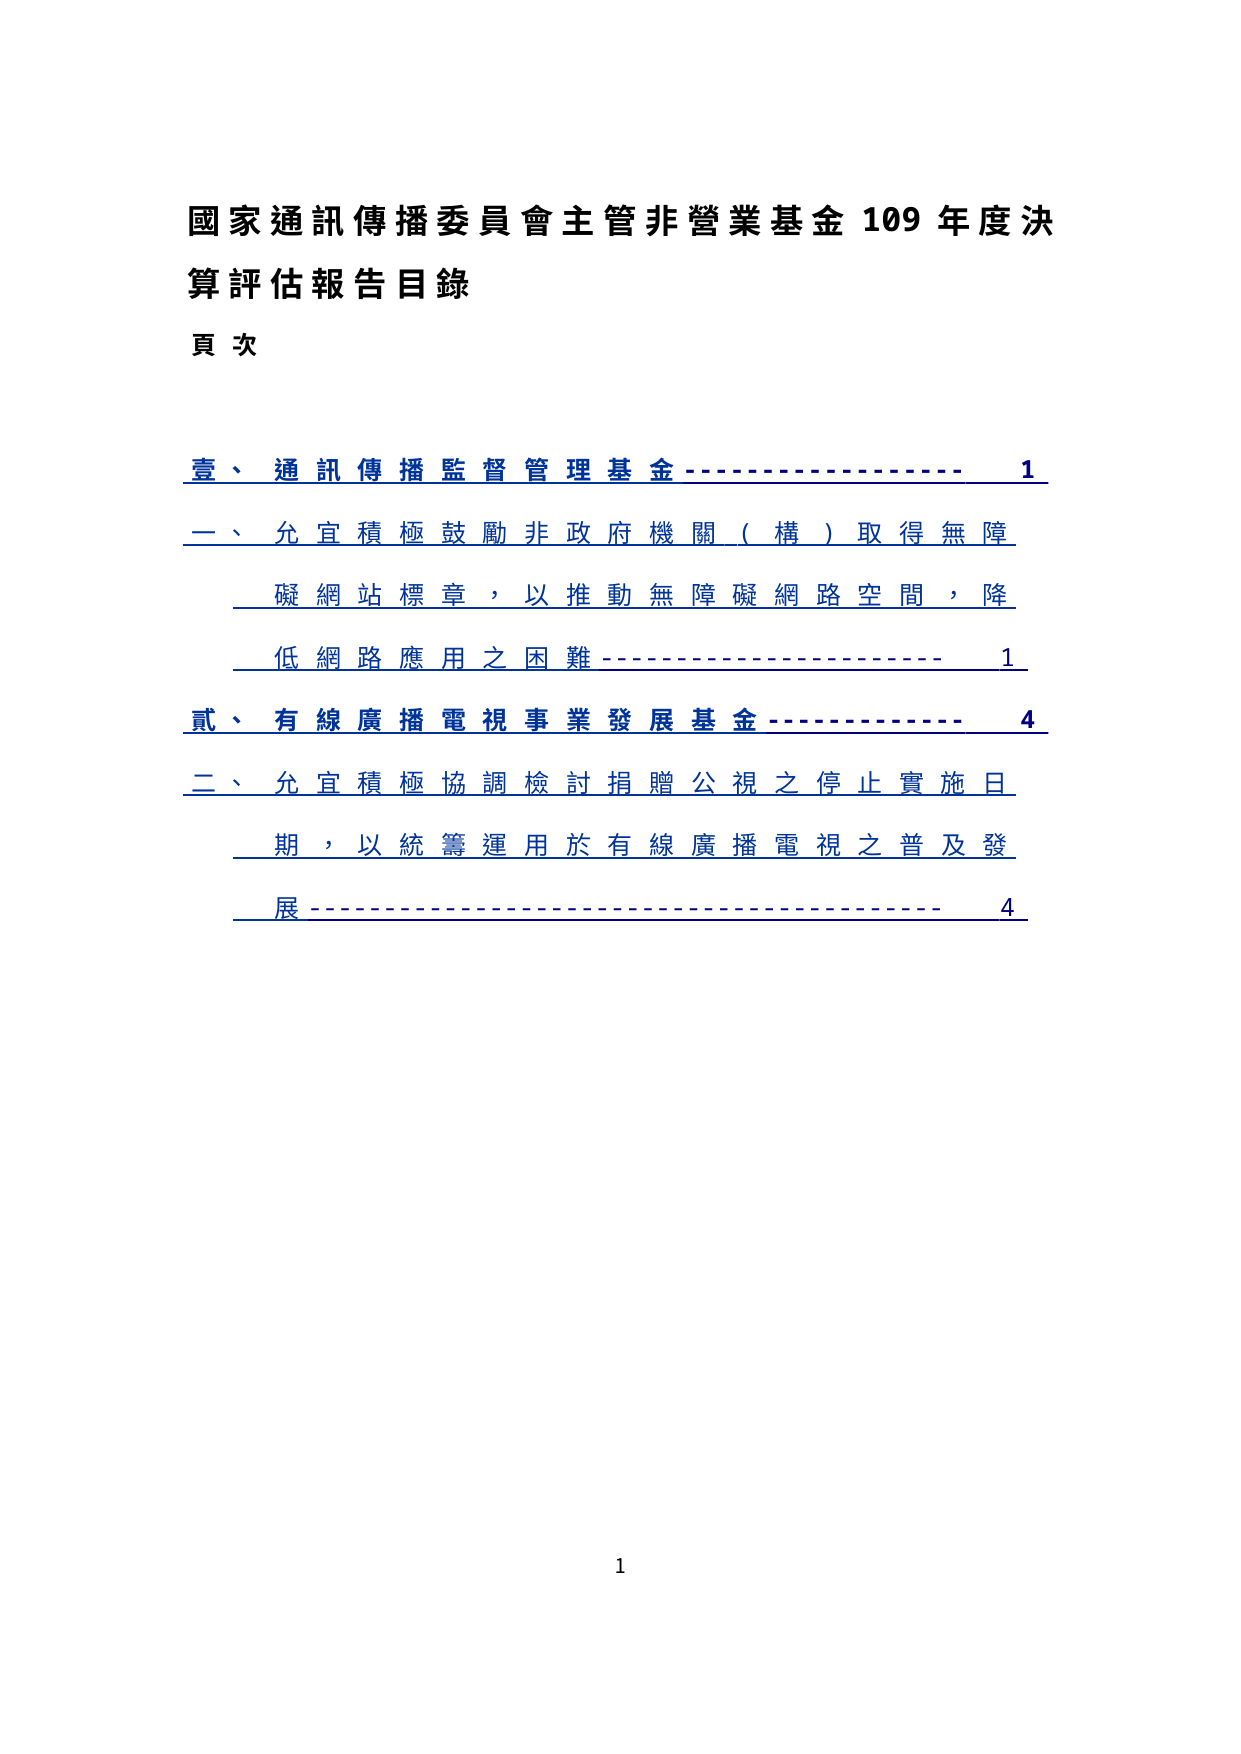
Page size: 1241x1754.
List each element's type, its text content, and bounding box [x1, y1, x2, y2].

text [183, 734, 1048, 740]
text 一、允宜積極鼓勵非政府機關(構)取得無障礙網站標章，以推動無障礙網路空間，降低網路應用之困難 1 [183, 490, 1028, 677]
text 貳、有線廣播電視事業發展基金 4 [183, 677, 1048, 732]
text 二、允宜積極協調檢討捐贈公視之停止實施日期，以統籌運用於有線廣播電視之普及發展 4 [183, 740, 1028, 927]
text 國家通訊傳播委員會主管非營業基金109年度決算評估報告目錄 頁次 [183, 177, 1058, 365]
text 壹、通訊傳播監督管理基金 1 [183, 427, 1048, 482]
text [183, 484, 1048, 490]
